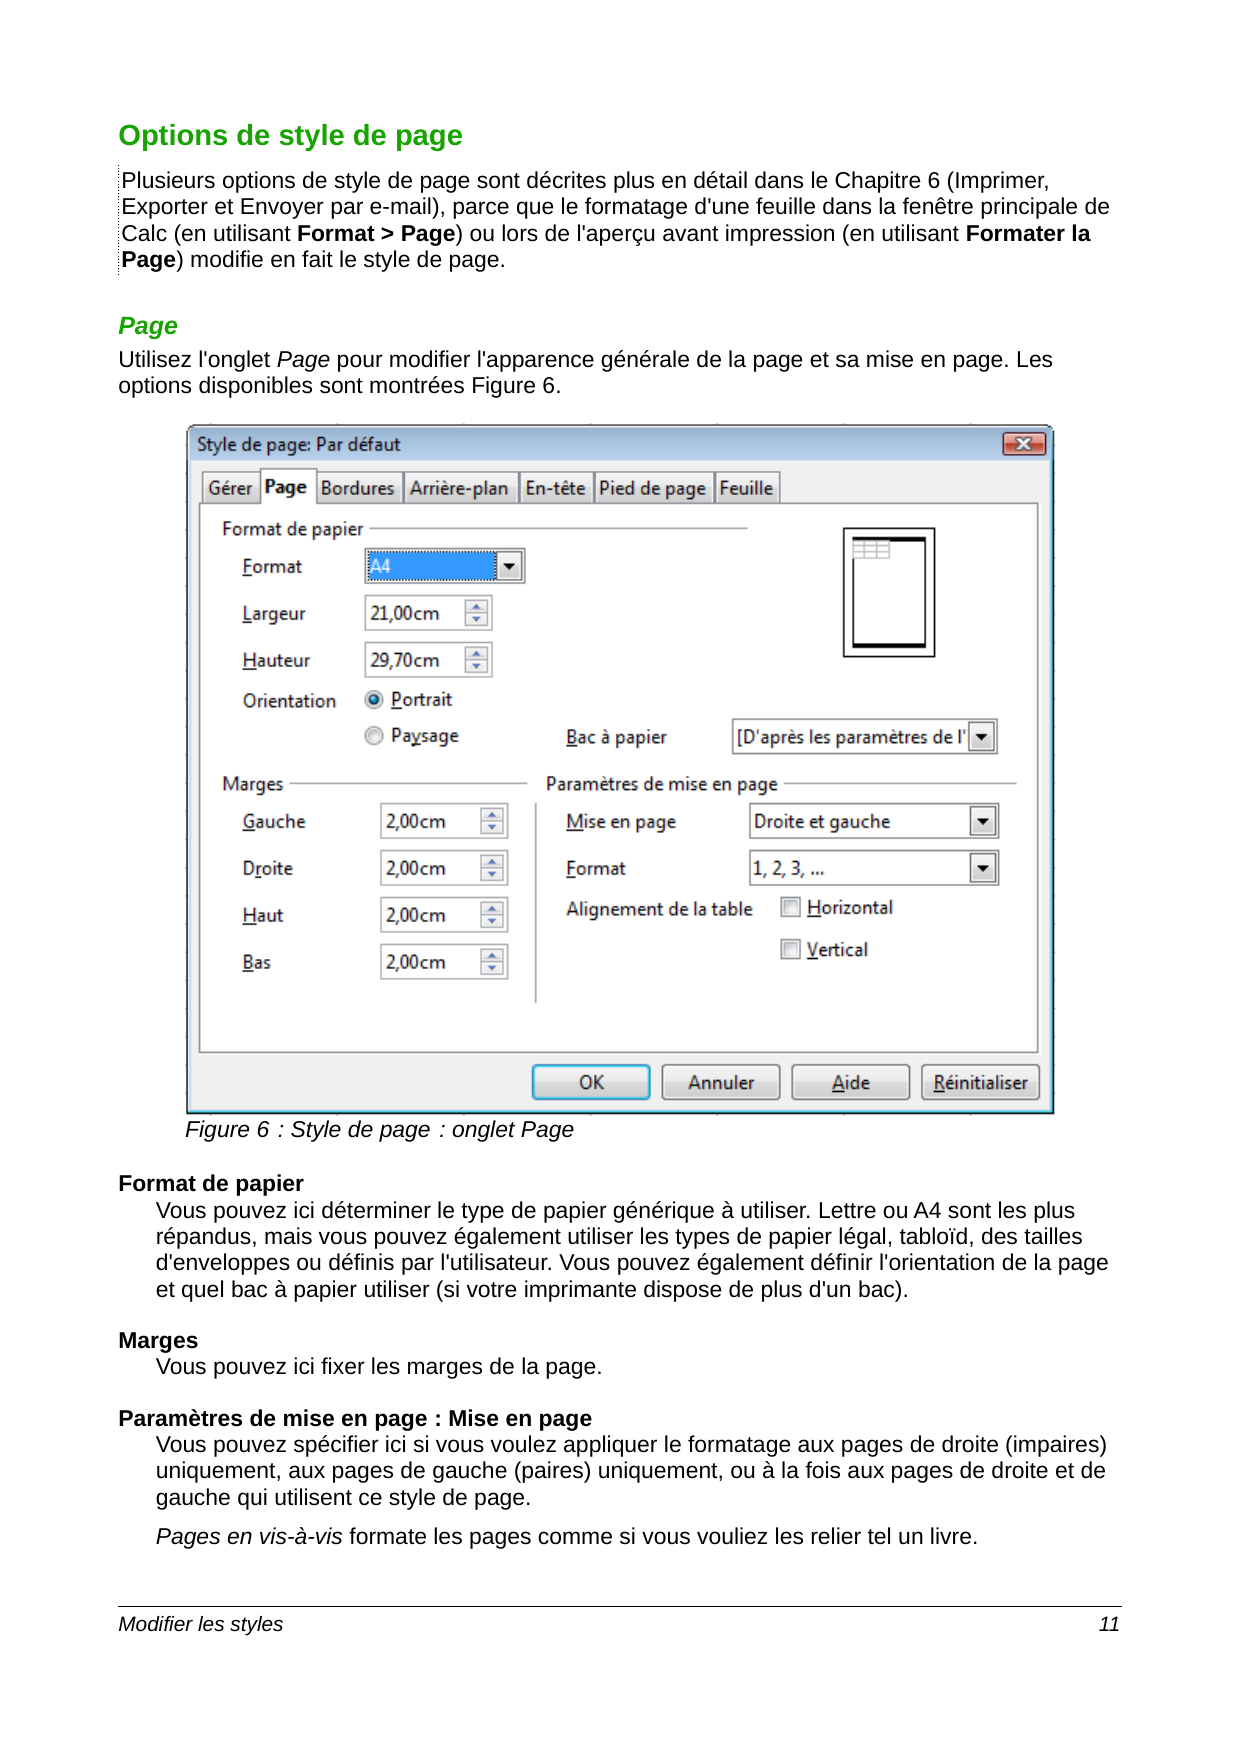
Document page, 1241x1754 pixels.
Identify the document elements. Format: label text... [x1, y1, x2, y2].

text Utilisez l'onglet Page pour modifier l'apparence générale de la page et sa mise en page. Les options disponibles sont montrées Figure 6. [118, 346, 1122, 399]
text Pages en vis-à-vis formate les pages comme si vous vouliez les relier tel un livre. [156, 1523, 1122, 1549]
text Format de papier [118, 1170, 1122, 1197]
text Figure 6 : Style de page : onglet Page [185, 1116, 1055, 1142]
text Vous pouvez ici déterminer le type de papier générique à utiliser. Lettre ou A4 sont les plus répandus, mais vous pouvez également utiliser les types de papier légal, tabloïd, des tailles d'enveloppes ou définis par l'utilisateur. Vous pouvez également définir l'orientation de la page et quel bac à papier utiliser (si votre imprimante dispose de plus d'un bac). [156, 1197, 1122, 1302]
text Vous pouvez spécifier ici si vous voulez appliquer le formatage aux pages de droite (impaires) uniquement, aux pages de gauche (paires) uniquement, ou à la fois aux pages de droite et de gauche qui utilisent ce style de page. [156, 1431, 1122, 1510]
text Marges [118, 1327, 1122, 1353]
text Paramètres de mise en page : Mise en page [118, 1405, 1122, 1431]
subtitle Options de style de page [118, 118, 1122, 152]
subtitle Page [118, 311, 1122, 339]
picture [185, 423, 1056, 1116]
text Vous pouvez ici fixer les marges de la page. [156, 1353, 1122, 1380]
text Plusieurs options de style de page sont décrites plus en détail dans le Chapitre 6 (Imprimer, Exporter et Envoyer par e-mail), parce que le formatage d'une feuille dans la fenêtre principale de Calc (en utilisant Format > Page) ou lors de l'aperçu avant impression (en utilisant Formater la Page) modifie en fait le style de page. [118, 164, 1122, 275]
